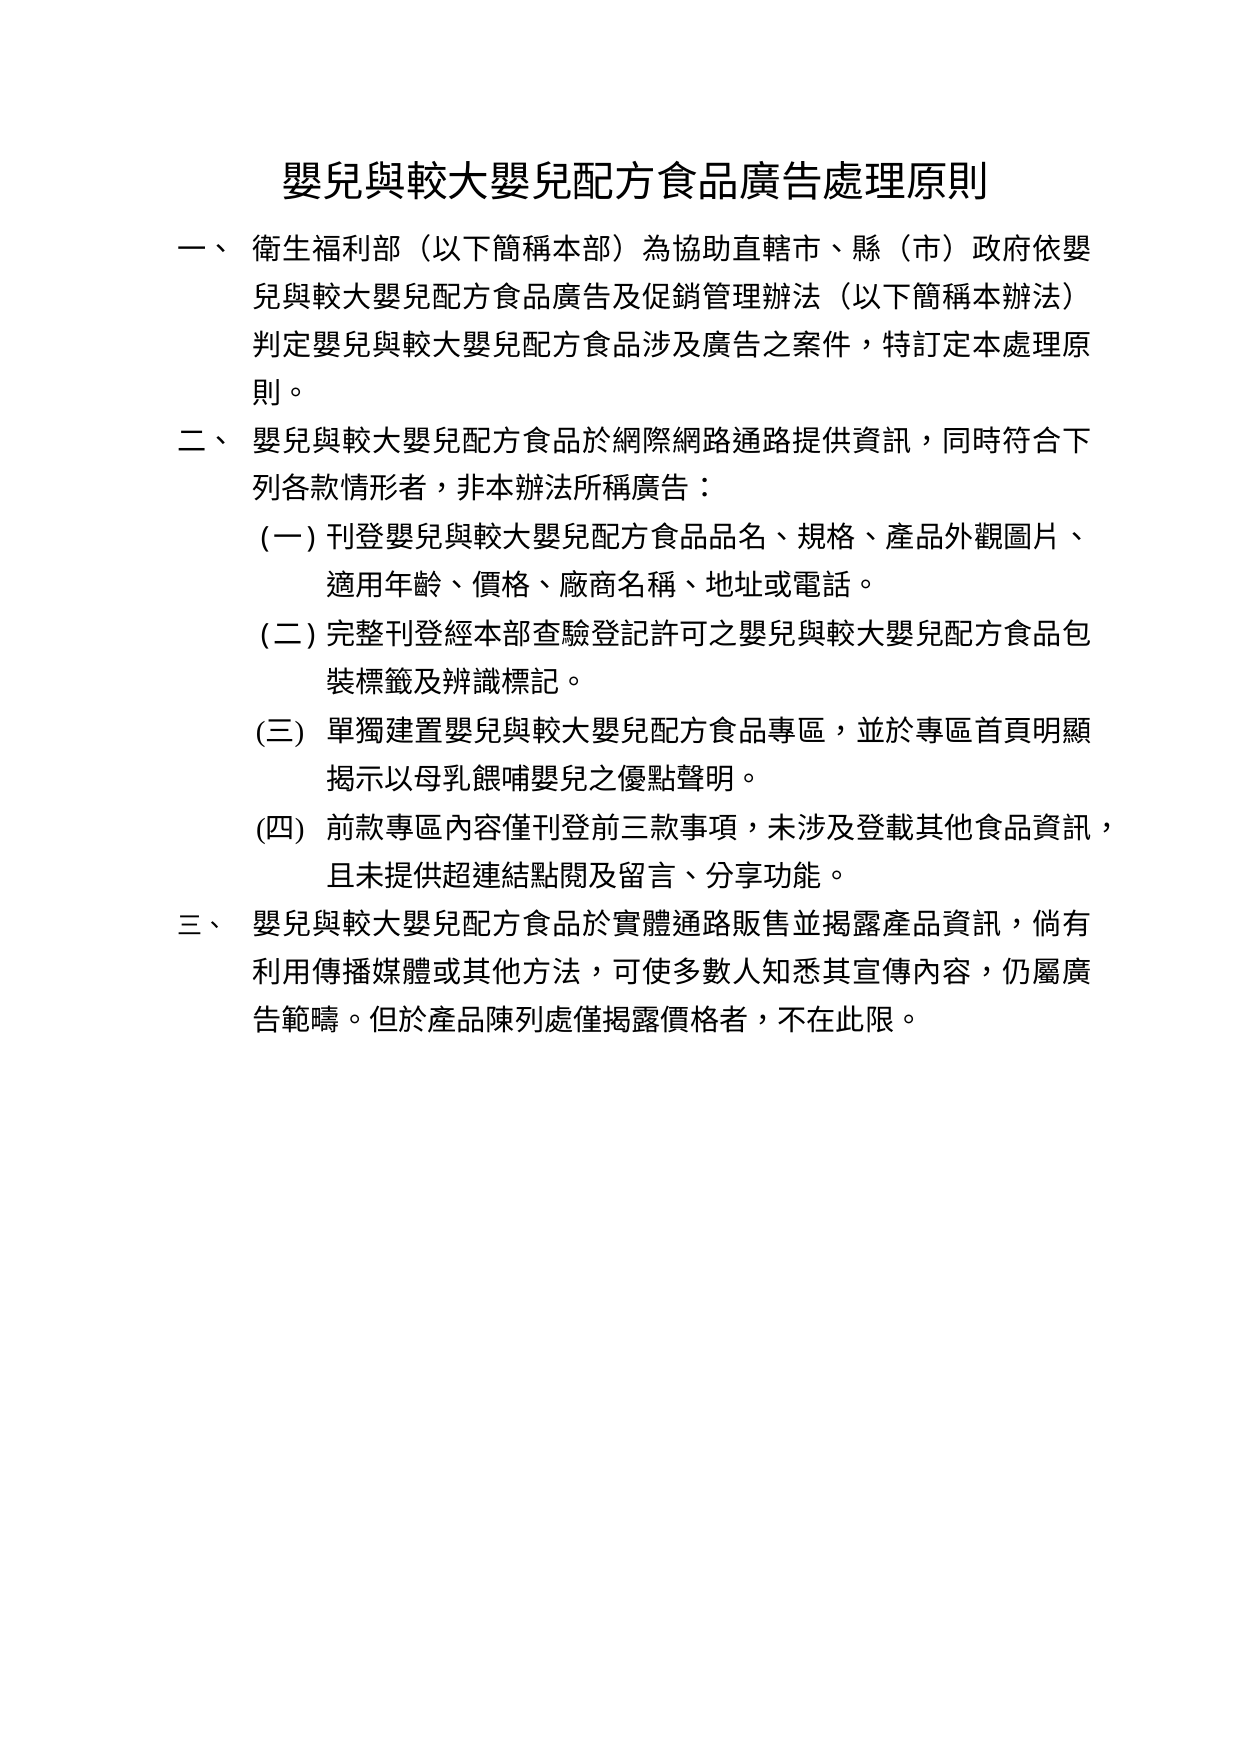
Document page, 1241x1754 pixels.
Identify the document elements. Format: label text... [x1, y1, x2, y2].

list 單獨建置嬰兒與較大嬰兒配方食品專區，並於專區首頁明顯揭示以母乳餵哺嬰兒之優點聲明。 [256, 702, 1093, 798]
list 完整刊登經本部查驗登記許可之嬰兒與較大嬰兒配方食品包裝標籤及辨識標記。 [256, 605, 1093, 701]
list 刊登嬰兒與較大嬰兒配方食品品名、規格、產品外觀圖片、適用年齡、價格、廠商名稱、地址或電話。 [256, 508, 1093, 604]
list 前款專區內容僅刊登前三款事項，未涉及登載其他食品資訊，且未提供超連結點閱及留言、分享功能。 [256, 799, 1093, 895]
list 嬰兒與較大嬰兒配方食品於網際網路通路提供資訊，同時符合下列各款情形者，非本辦法所稱廣告： [177, 412, 1093, 507]
list 衛生福利部（以下簡稱本部）為協助直轄市、縣（市）政府依嬰兒與較大嬰兒配方食品廣告及促銷管理辦法（以下簡稱本辦法）判定嬰兒與較大嬰兒配方食品涉及廣告之案件，特訂定本處理原則。 [177, 220, 1093, 412]
text 嬰兒與較大嬰兒配方食品廣告處理原則 [177, 148, 1093, 208]
list 嬰兒與較大嬰兒配方食品於實體通路販售並揭露產品資訊，倘有利用傳播媒體或其他方法，可使多數人知悉其宣傳內容，仍屬廣告範疇。但於產品陳列處僅揭露價格者，不在此限。 [177, 895, 1093, 1039]
